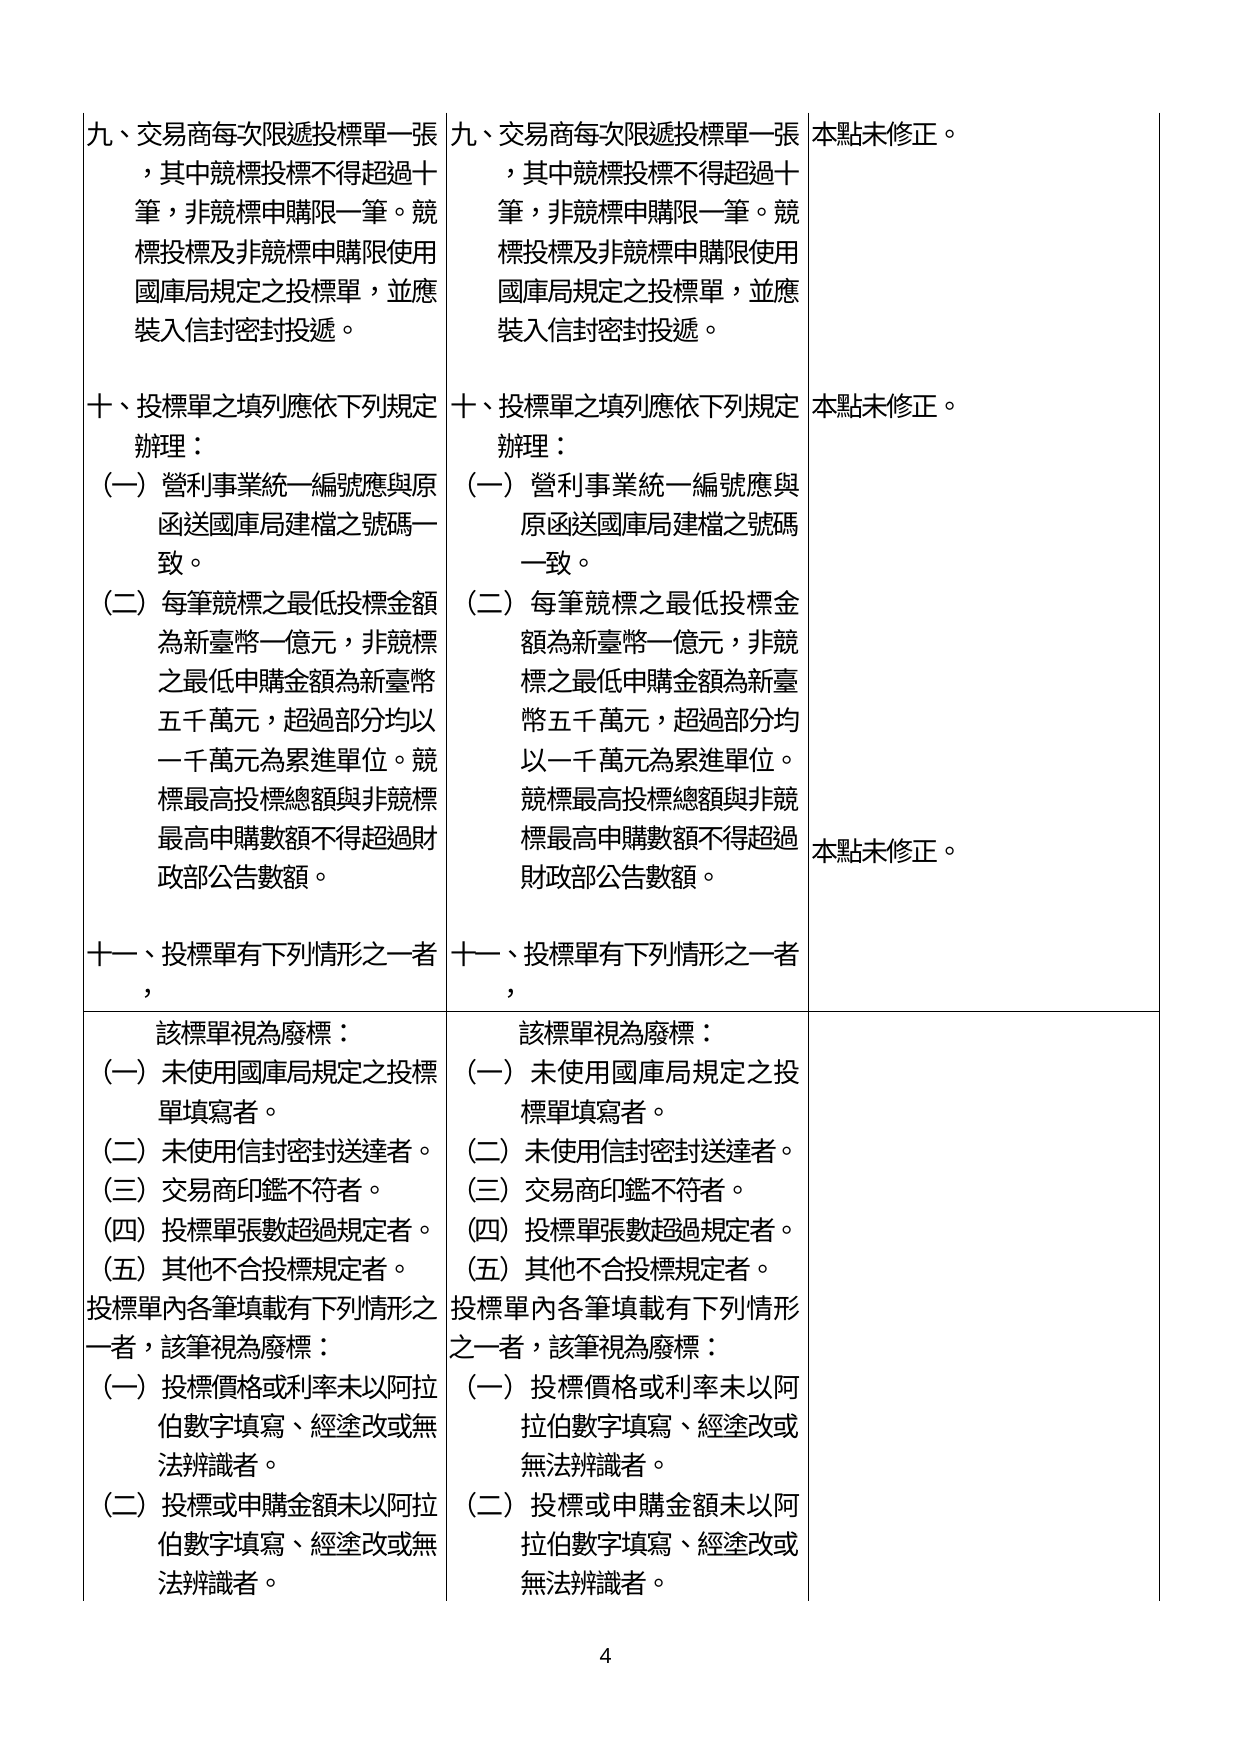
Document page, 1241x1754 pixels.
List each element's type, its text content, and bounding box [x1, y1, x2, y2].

table_cell 該標單視為廢標： （一）未使用國庫局規定之投標單填寫者。 （二）未使用信封密封送達者。 （三）交易商印鑑不符者。 （四）投標單張數超過規定者。 （五）其他不合投標規定者。 投標單內各筆填載有下列情形之一者，該筆視為廢標： （一）投標價格或利率未以阿拉伯數字填寫、經塗改或無法辨識者。 （二）投標或申購金額未以阿拉伯數字填寫、經塗改或無法辨識者。 [84, 1012, 446, 1601]
table_cell 十、投標單之填列應依下列規定辦理： （一）營利事業統一編號應與原函送國庫局建檔之號碼一致。 （二）每筆競標之最低投標金額為新臺幣一億元，非競標之最低申購金額為新臺幣五千萬元，超過部分均以一千萬元為累進單位。競標最高投標總額與非競標最高申購數額不得超過財政部公告數額。 十一、投標單有下列情形之一者， [84, 385, 446, 1011]
table_cell [809, 1012, 1159, 1601]
table_cell 本點未修正。 [809, 113, 1159, 385]
table_cell 九、交易商每次限遞投標單一張，其中競標投標不得超過十筆，非競標申購限一筆。競標投標及非競標申購限使用國庫局規定之投標單，並應裝入信封密封投遞。 [84, 113, 446, 385]
table_cell 十、投標單之填列應依下列規定辦理： （一）營利事業統一編號應與原函送國庫局建檔之號碼一致。 （二）每筆競標之最低投標金額為新臺幣一億元，非競標之最低申購金額為新臺幣五千萬元，超過部分均以一千萬元為累進單位。競標最高投標總額與非競標最高申購數額不得超過財政部公告數額。 十一、投標單有下列情形之一者， [447, 385, 808, 1011]
table_cell 九、交易商每次限遞投標單一張，其中競標投標不得超過十筆，非競標申購限一筆。競標投標及非競標申購限使用國庫局規定之投標單，並應裝入信封密封投遞。 [447, 113, 808, 385]
table_cell 該標單視為廢標： （一）未使用國庫局規定之投標單填寫者。 （二）未使用信封密封送達者。 （三）交易商印鑑不符者。 （四）投標單張數超過規定者。 （五）其他不合投標規定者。 投標單內各筆填載有下列情形之一者，該筆視為廢標： （一）投標價格或利率未以阿拉伯數字填寫、經塗改或無法辨識者。 （二）投標或申購金額未以阿拉伯數字填寫、經塗改或無法辨識者。 [447, 1012, 808, 1601]
table_cell 本點未修正。 本點未修正。 [809, 385, 1159, 1011]
